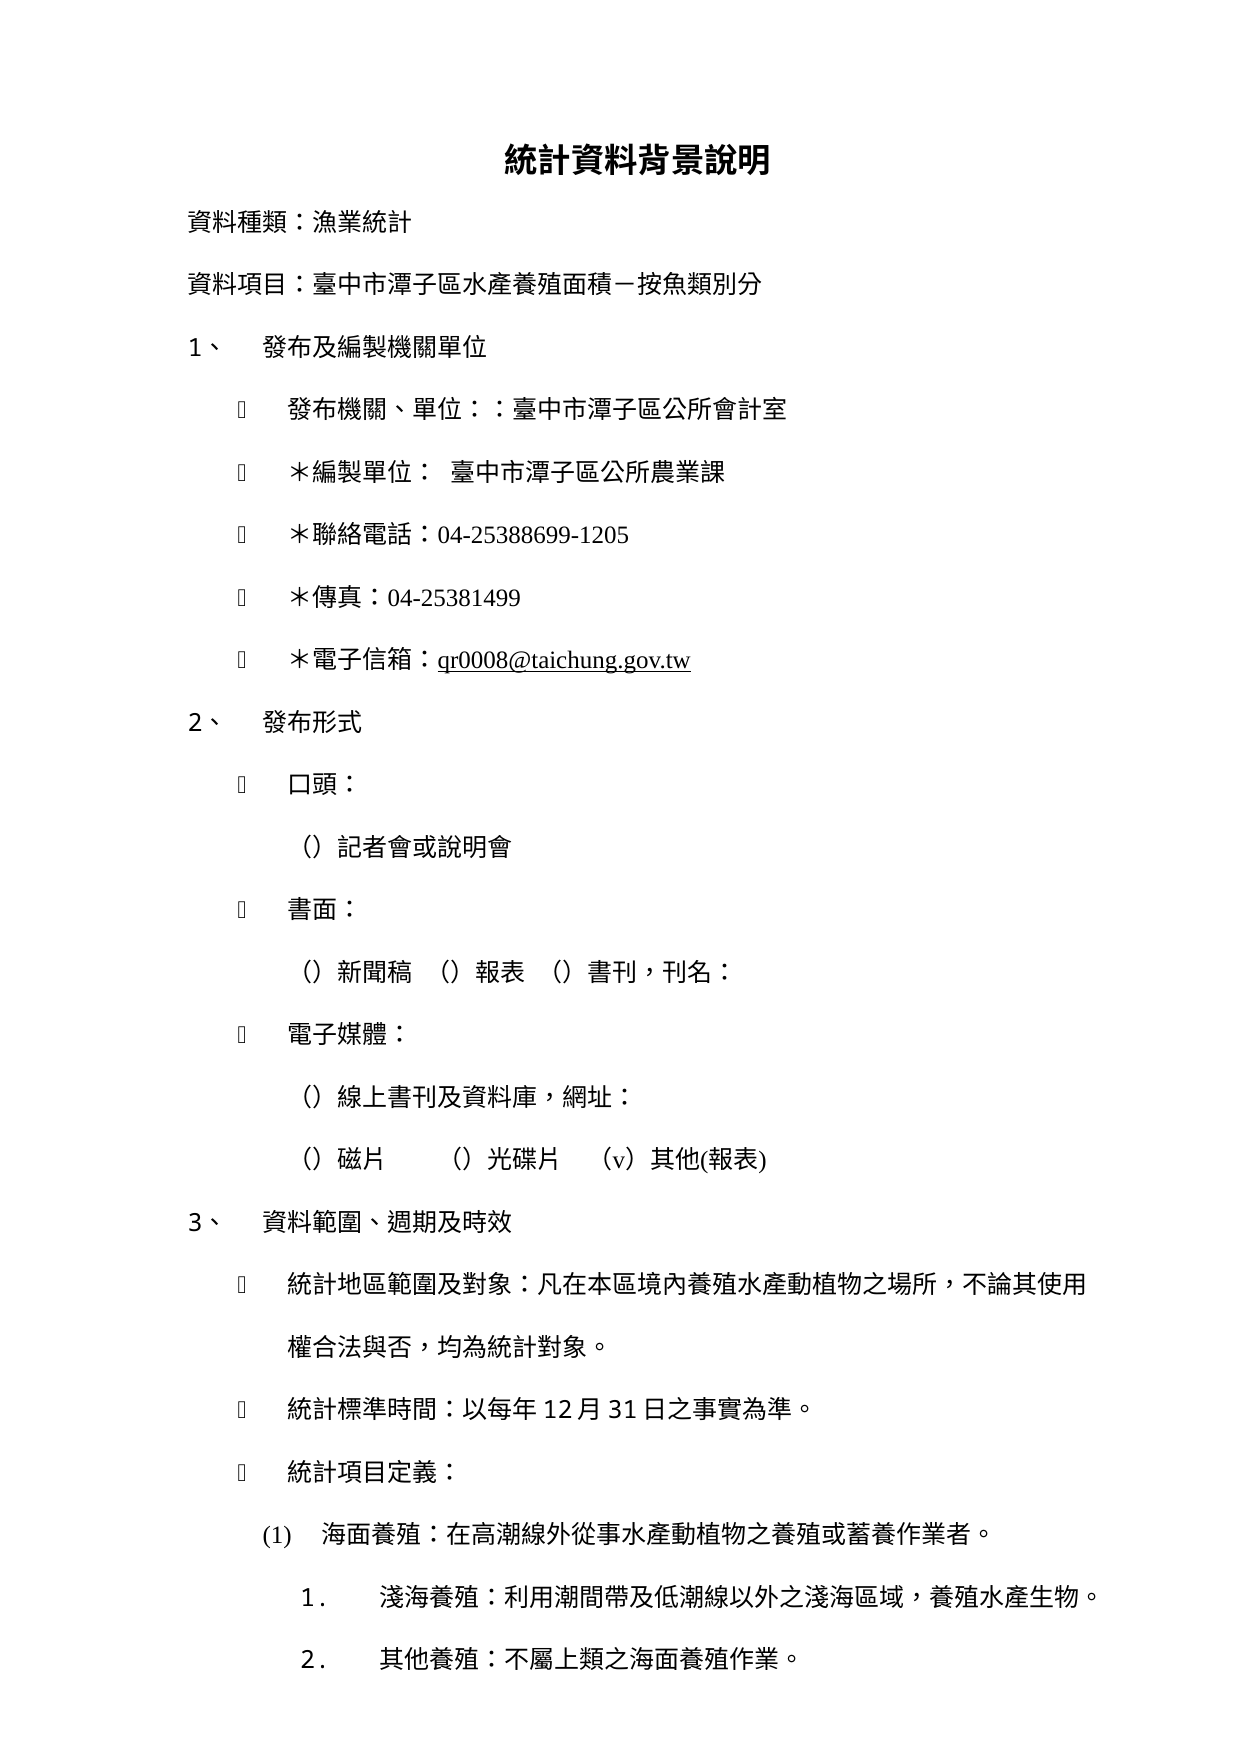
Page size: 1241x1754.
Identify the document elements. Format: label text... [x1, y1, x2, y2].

list 電子媒體： [237, 991, 1087, 1054]
list 統計地區範圍及對象：凡在本區境內養殖水產動植物之場所，不論其使用權合法與否，均為統計對象。 [237, 1241, 1087, 1366]
list 發布形式 [187, 679, 1087, 741]
text 資料項目：臺中市潭子區水產養殖面積－按魚類別分 [187, 241, 1087, 304]
list 資料範圍、週期及時效 [187, 1179, 1087, 1241]
list 淺海養殖：利用潮間帶及低潮線以外之淺海區域，養殖水產生物。 [300, 1554, 1087, 1616]
list ＊傳真：04-25381499 [237, 554, 1087, 616]
list ＊聯絡電話：04-25388699-1205 [237, 491, 1087, 554]
text （）磁片 （）光碟片 （v）其他(報表) [187, 1116, 1087, 1179]
list 發布機關、單位：：臺中市潭子區公所會計室 [237, 366, 1087, 429]
list 統計項目定義： [237, 1429, 1087, 1491]
list 其他養殖：不屬上類之海面養殖作業。 [300, 1616, 1087, 1679]
list 統計標準時間：以每年12月31日之事實為準。 [237, 1366, 1087, 1429]
text （）新聞稿 （）報表 （）書刊，刊名： [187, 929, 1087, 991]
list ＊電子信箱：qr0008@taichung.gov.tw [237, 616, 1087, 679]
list ＊編製單位： 臺中市潭子區公所農業課 [237, 429, 1087, 491]
text （）線上書刊及資料庫，網址： [187, 1054, 1087, 1116]
list 海面養殖：在高潮線外從事水產動植物之養殖或蓄養作業者。 [262, 1491, 1087, 1554]
text 資料種類：漁業統計 [187, 179, 1087, 241]
list 口頭： [237, 741, 1087, 804]
text 統計資料背景說明 [187, 116, 1087, 179]
list 發布及編製機關單位 [187, 304, 1087, 366]
list 書面： [237, 866, 1087, 929]
text （）記者會或說明會 [187, 804, 1087, 866]
